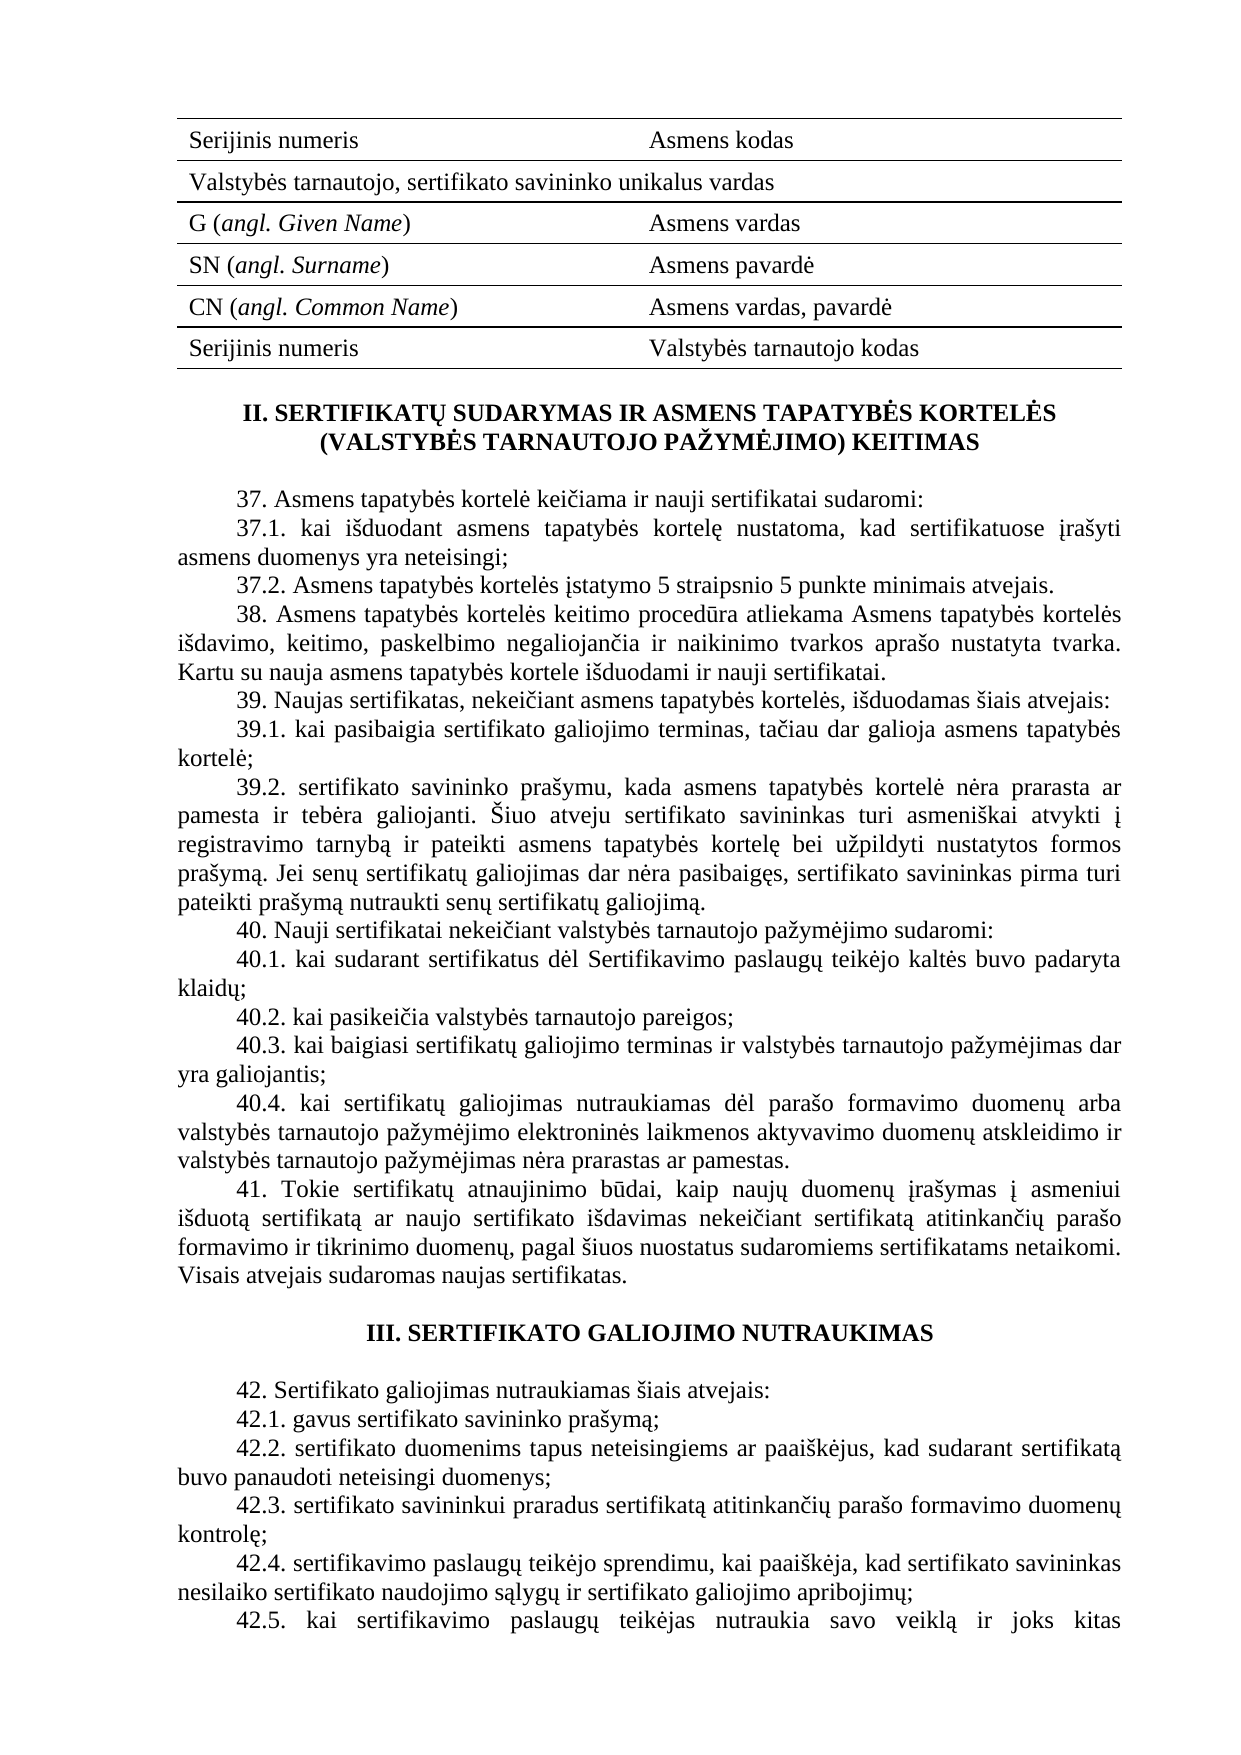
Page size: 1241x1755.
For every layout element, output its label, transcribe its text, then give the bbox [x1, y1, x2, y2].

table_cell Serijinis numeris [177, 328, 637, 368]
text 40.1. kai sudarant sertifikatus dėl Sertifikavimo paslaugų teikėjo kaltės buvo padaryta klaidų; [177, 944, 1122, 1002]
table_cell Asmens vardas, pavardė [637, 286, 1122, 326]
table_cell Serijinis numeris [177, 119, 637, 160]
text 42.1. gavus sertifikato savininko prašymą; [177, 1404, 1122, 1433]
table_cell CN (angl. Common Name) [177, 286, 637, 326]
text 39.1. kai pasibaigia sertifikato galiojimo terminas, tačiau dar galioja asmens tapatybės kortelė; [177, 714, 1122, 772]
table_cell SN (angl. Surname) [177, 244, 637, 285]
text 37.2. Asmens tapatybės kortelės įstatymo 5 straipsnio 5 punkte minimais atvejais. [177, 570, 1122, 599]
table_cell Asmens pavardė [637, 244, 1122, 285]
text 42.2. sertifikato duomenims tapus neteisingiems ar paaiškėjus, kad sudarant sertifikatą buvo panaudoti neteisingi duomenys; [177, 1433, 1122, 1490]
text 42. Sertifikato galiojimas nutraukiamas šiais atvejais: [177, 1375, 1122, 1404]
text 38. Asmens tapatybės kortelės keitimo procedūra atliekama Asmens tapatybės kortelės išdavimo, keitimo, paskelbimo negaliojančia ir naikinimo tvarkos aprašo nustatyta tvarka. Kartu su nauja asmens tapatybės kortele išduodami ir nauji sertifikatai. [177, 599, 1122, 685]
text 40.4. kai sertifikatų galiojimas nutraukiamas dėl parašo formavimo duomenų arba valstybės tarnautojo pažymėjimo elektroninės laikmenos aktyvavimo duomenų atskleidimo ir valstybės tarnautojo pažymėjimas nėra prarastas ar pamestas. [177, 1088, 1122, 1174]
table_cell Asmens vardas [637, 203, 1122, 243]
text 37.1. kai išduodant asmens tapatybės kortelę nustatoma, kad sertifikatuose įrašyti asmens duomenys yra neteisingi; [177, 513, 1122, 570]
text 40. Nauji sertifikatai nekeičiant valstybės tarnautojo pažymėjimo sudaromi: [177, 915, 1122, 944]
text 41. Tokie sertifikatų atnaujinimo būdai, kaip naujų duomenų įrašymas į asmeniui išduotą sertifikatą ar naujo sertifikato išdavimas nekeičiant sertifikatą atitinkančių parašo formavimo ir tikrinimo duomenų, pagal šiuos nuostatus sudaromiems sertifikatams netaikomi. Visais atvejais sudaromas naujas sertifikatas. [177, 1174, 1122, 1289]
table_cell Valstybės tarnautojo, sertifikato savininko unikalus vardas [177, 161, 1122, 201]
text II. Sertifikatų sudarymas ir asmens tapatybės kortelės (valstybės tarnautojo pažymėjimo) keitimas [177, 398, 1122, 455]
text 37. Asmens tapatybės kortelė keičiama ir nauji sertifikatai sudaromi: [177, 484, 1122, 513]
table_cell Asmens kodas [637, 119, 1122, 160]
text III. Sertifikato galiojimo nutraukimas [177, 1318, 1122, 1347]
text 42.5. kai sertifikavimo paslaugų teikėjas nutraukia savo veiklą ir joks kitas [177, 1605, 1122, 1634]
table_cell Valstybės tarnautojo kodas [637, 328, 1122, 368]
text 42.4. sertifikavimo paslaugų teikėjo sprendimu, kai paaiškėja, kad sertifikato savininkas nesilaiko sertifikato naudojimo sąlygų ir sertifikato galiojimo apribojimų; [177, 1548, 1122, 1605]
text 39.2. sertifikato savininko prašymu, kada asmens tapatybės kortelė nėra prarasta ar pamesta ir tebėra galiojanti. Šiuo atveju sertifikato savininkas turi asmeniškai atvykti į registravimo tarnybą ir pateikti asmens tapatybės kortelę bei užpildyti nustatytos formos prašymą. Jei senų sertifikatų galiojimas dar nėra pasibaigęs, sertifikato savininkas pirma turi pateikti prašymą nutraukti senų sertifikatų galiojimą. [177, 772, 1122, 915]
text 40.2. kai pasikeičia valstybės tarnautojo pareigos; [177, 1002, 1122, 1030]
table_cell G (angl. Given Name) [177, 203, 637, 243]
text 42.3. sertifikato savininkui praradus sertifikatą atitinkančių parašo formavimo duomenų kontrolę; [177, 1490, 1122, 1548]
text 40.3. kai baigiasi sertifikatų galiojimo terminas ir valstybės tarnautojo pažymėjimas dar yra galiojantis; [177, 1030, 1122, 1088]
text 39. Naujas sertifikatas, nekeičiant asmens tapatybės kortelės, išduodamas šiais atvejais: [177, 685, 1122, 714]
